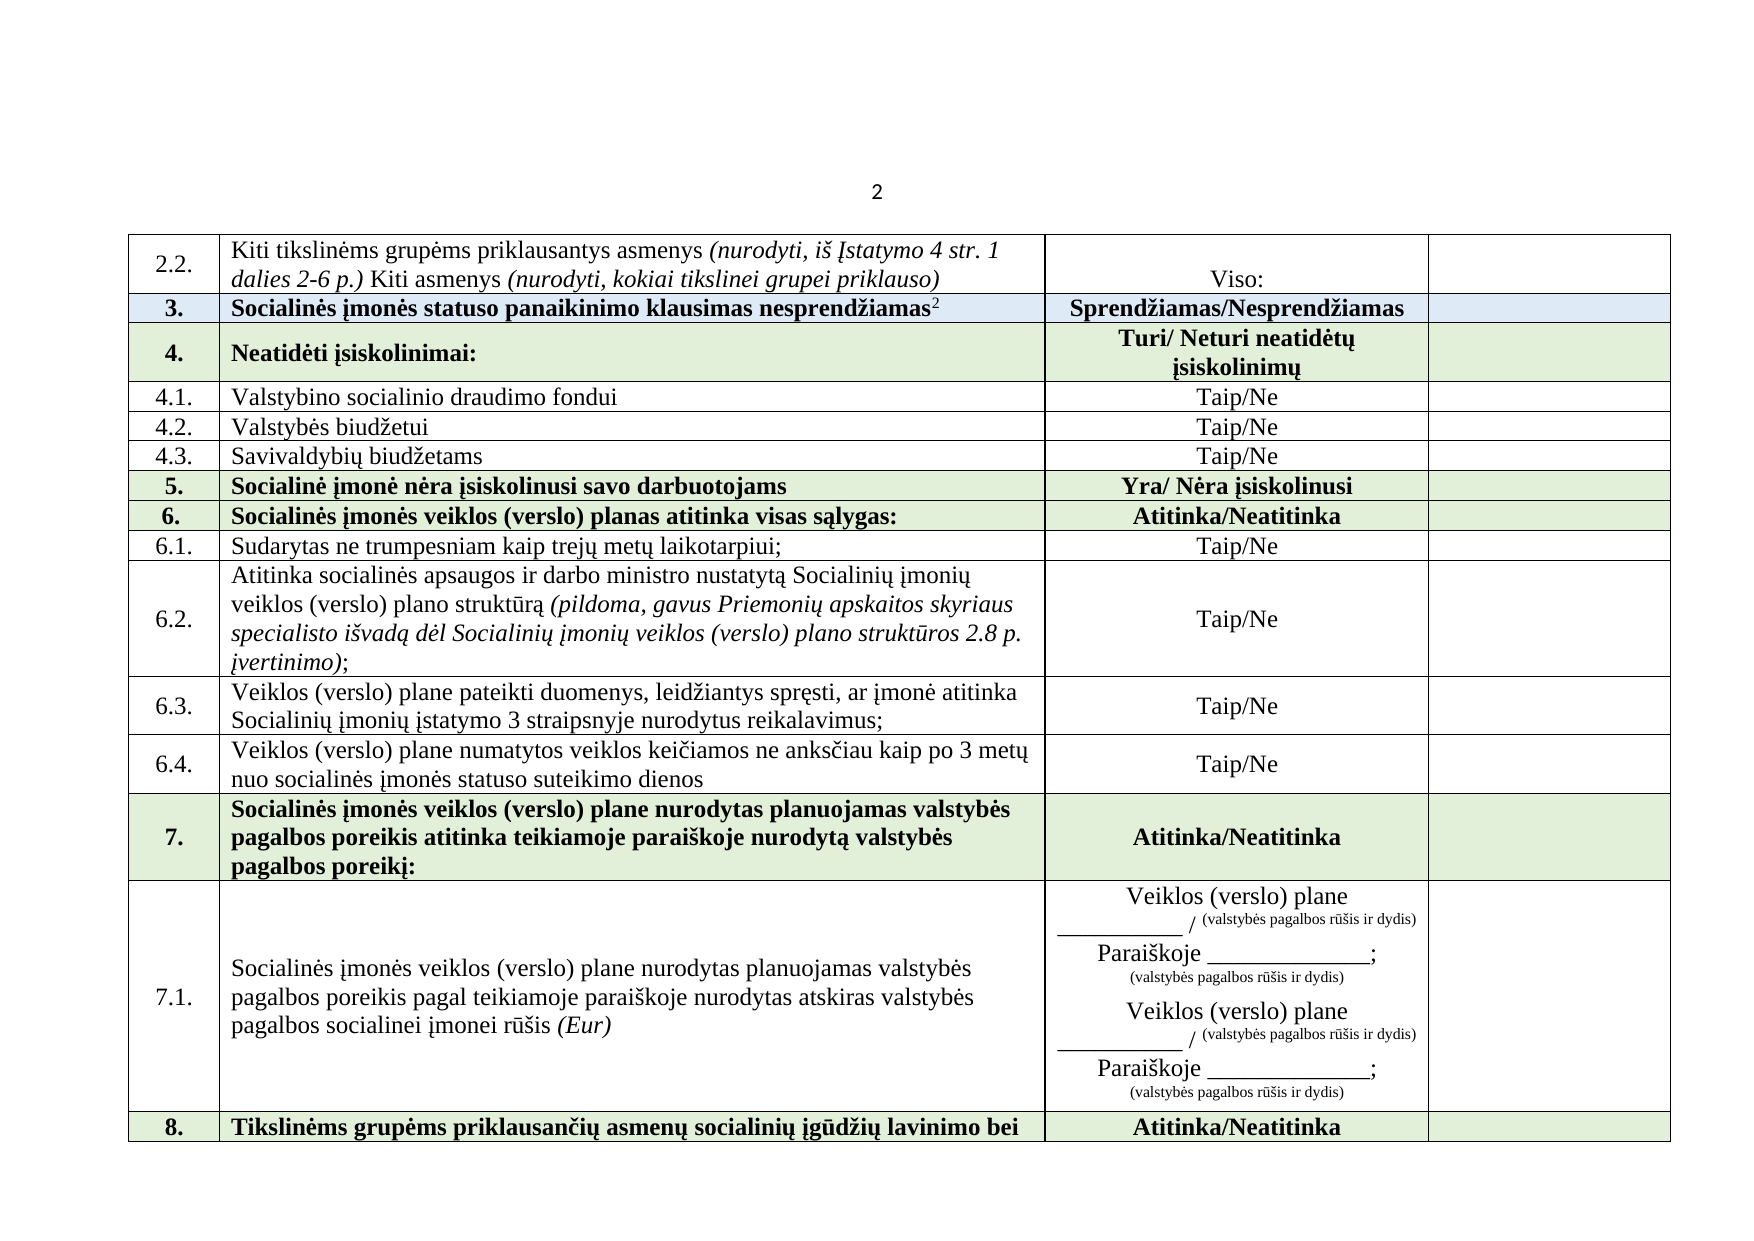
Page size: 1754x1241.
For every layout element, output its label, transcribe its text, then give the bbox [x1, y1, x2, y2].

table_cell 7. [129, 794, 219, 880]
table_cell Turi/ Neturi neatidėtų įsiskolinimų [1046, 323, 1428, 381]
table_cell [1429, 323, 1670, 381]
table_cell 2.2. [129, 235, 219, 292]
table_cell [1429, 794, 1670, 880]
table_cell 6.2. [129, 561, 219, 676]
table_cell Veiklos (verslo) plane numatytos veiklos keičiamos ne anksčiau kaip po 3 metų nuo socialinės įmonės statuso suteikimo dienos [220, 735, 1044, 793]
table_cell Neatidėti įsiskolinimai: [220, 323, 1044, 381]
table_cell Atitinka/Neatitinka [1046, 1112, 1428, 1141]
table_cell Sudarytas ne trumpesniam kaip trejų metų laikotarpiui; [220, 531, 1044, 559]
table_cell 6.4. [129, 735, 219, 793]
table_cell [1429, 677, 1670, 734]
table_cell Atitinka/Neatitinka [1046, 794, 1428, 880]
table_cell [1429, 561, 1670, 676]
table_cell Yra/ Nėra įsiskolinusi [1046, 471, 1428, 500]
table_cell Veiklos (verslo) plane pateikti duomenys, leidžiantys spręsti, ar įmonė atitinka Socialinių įmonių įstatymo 3 straipsnyje nurodytus reikalavimus; [220, 677, 1044, 734]
table_cell 8. [129, 1112, 219, 1141]
table_cell [1429, 531, 1670, 559]
table_cell 5. [129, 471, 219, 500]
table_cell Socialinės įmonės veiklos (verslo) plane nurodytas planuojamas valstybės pagalbos poreikis atitinka teikiamoje paraiškoje nurodytą valstybės pagalbos poreikį: [220, 794, 1044, 880]
table_cell 4.1. [129, 382, 219, 411]
table_cell 4.3. [129, 441, 219, 470]
table_cell 7.1. [129, 881, 219, 1111]
table_cell [1429, 1112, 1670, 1141]
table_cell Socialinės įmonės veiklos (verslo) planas atitinka visas sąlygas: [220, 501, 1044, 530]
table_cell [1429, 294, 1670, 322]
table_cell Atitinka socialinės apsaugos ir darbo ministro nustatytą Socialinių įmonių veiklos (verslo) plano struktūrą (pildoma, gavus Priemonių apskaitos skyriaus specialisto išvadą dėl Socialinių įmonių veiklos (verslo) plano struktūros 2.8 p. įvertinimo); [220, 561, 1044, 676]
table_cell 3. [129, 294, 219, 322]
table_cell [1429, 412, 1670, 440]
table_cell Kiti tikslinėms grupėms priklausantys asmenys (nurodyti, iš Įstatymo 4 str. 1 dalies 2-6 p.) Kiti asmenys (nurodyti, kokiai tikslinei grupei priklauso) [220, 235, 1044, 292]
table_cell Taip/Ne [1046, 735, 1428, 793]
table_cell Valstybės biudžetui [220, 412, 1044, 440]
table_cell Sprendžiamas/Nesprendžiamas [1046, 294, 1428, 322]
table_cell [1429, 881, 1670, 1111]
table_cell Viso: [1046, 235, 1428, 292]
table_cell 4. [129, 323, 219, 381]
table_cell [1429, 441, 1670, 470]
table_cell Taip/Ne [1046, 412, 1428, 440]
table_cell [1429, 471, 1670, 500]
table_cell Savivaldybių biudžetams [220, 441, 1044, 470]
table_cell 4.2. [129, 412, 219, 440]
table_cell 6.3. [129, 677, 219, 734]
table_cell Taip/Ne [1046, 441, 1428, 470]
table_cell Socialinės įmonės veiklos (verslo) plane nurodytas planuojamas valstybės pagalbos poreikis pagal teikiamoje paraiškoje nurodytas atskiras valstybės pagalbos socialinei įmonei rūšis (Eur) [220, 881, 1044, 1111]
table_cell [1429, 382, 1670, 411]
table_cell Socialinės įmonės statuso panaikinimo klausimas nesprendžiamas2 [220, 294, 1044, 322]
table_cell 6.1. [129, 531, 219, 559]
table_cell Atitinka/Neatitinka [1046, 501, 1428, 530]
table_cell Tikslinėms grupėms priklausančių asmenų socialinių įgūdžių lavinimo bei [220, 1112, 1044, 1141]
table_cell [1429, 735, 1670, 793]
table_cell [1429, 235, 1670, 292]
table_cell Taip/Ne [1046, 382, 1428, 411]
table_cell Taip/Ne [1046, 531, 1428, 559]
table_cell Veiklos (verslo) plane __________ / (valstybės pagalbos rūšis ir dydis) Paraiškoje _____________; (valstybės pagalbos rūšis ir dydis) Veiklos (verslo) plane __________ / (valstybės pagalbos rūšis ir dydis) Paraiškoje _____________; (valstybės pagalbos rūšis ir dydis) [1046, 881, 1428, 1111]
table_cell Socialinė įmonė nėra įsiskolinusi savo darbuotojams [220, 471, 1044, 500]
table_cell Taip/Ne [1046, 561, 1428, 676]
table_cell Valstybino socialinio draudimo fondui [220, 382, 1044, 411]
table_cell [1429, 501, 1670, 530]
table_cell Taip/Ne [1046, 677, 1428, 734]
table_cell 6. [129, 501, 219, 530]
